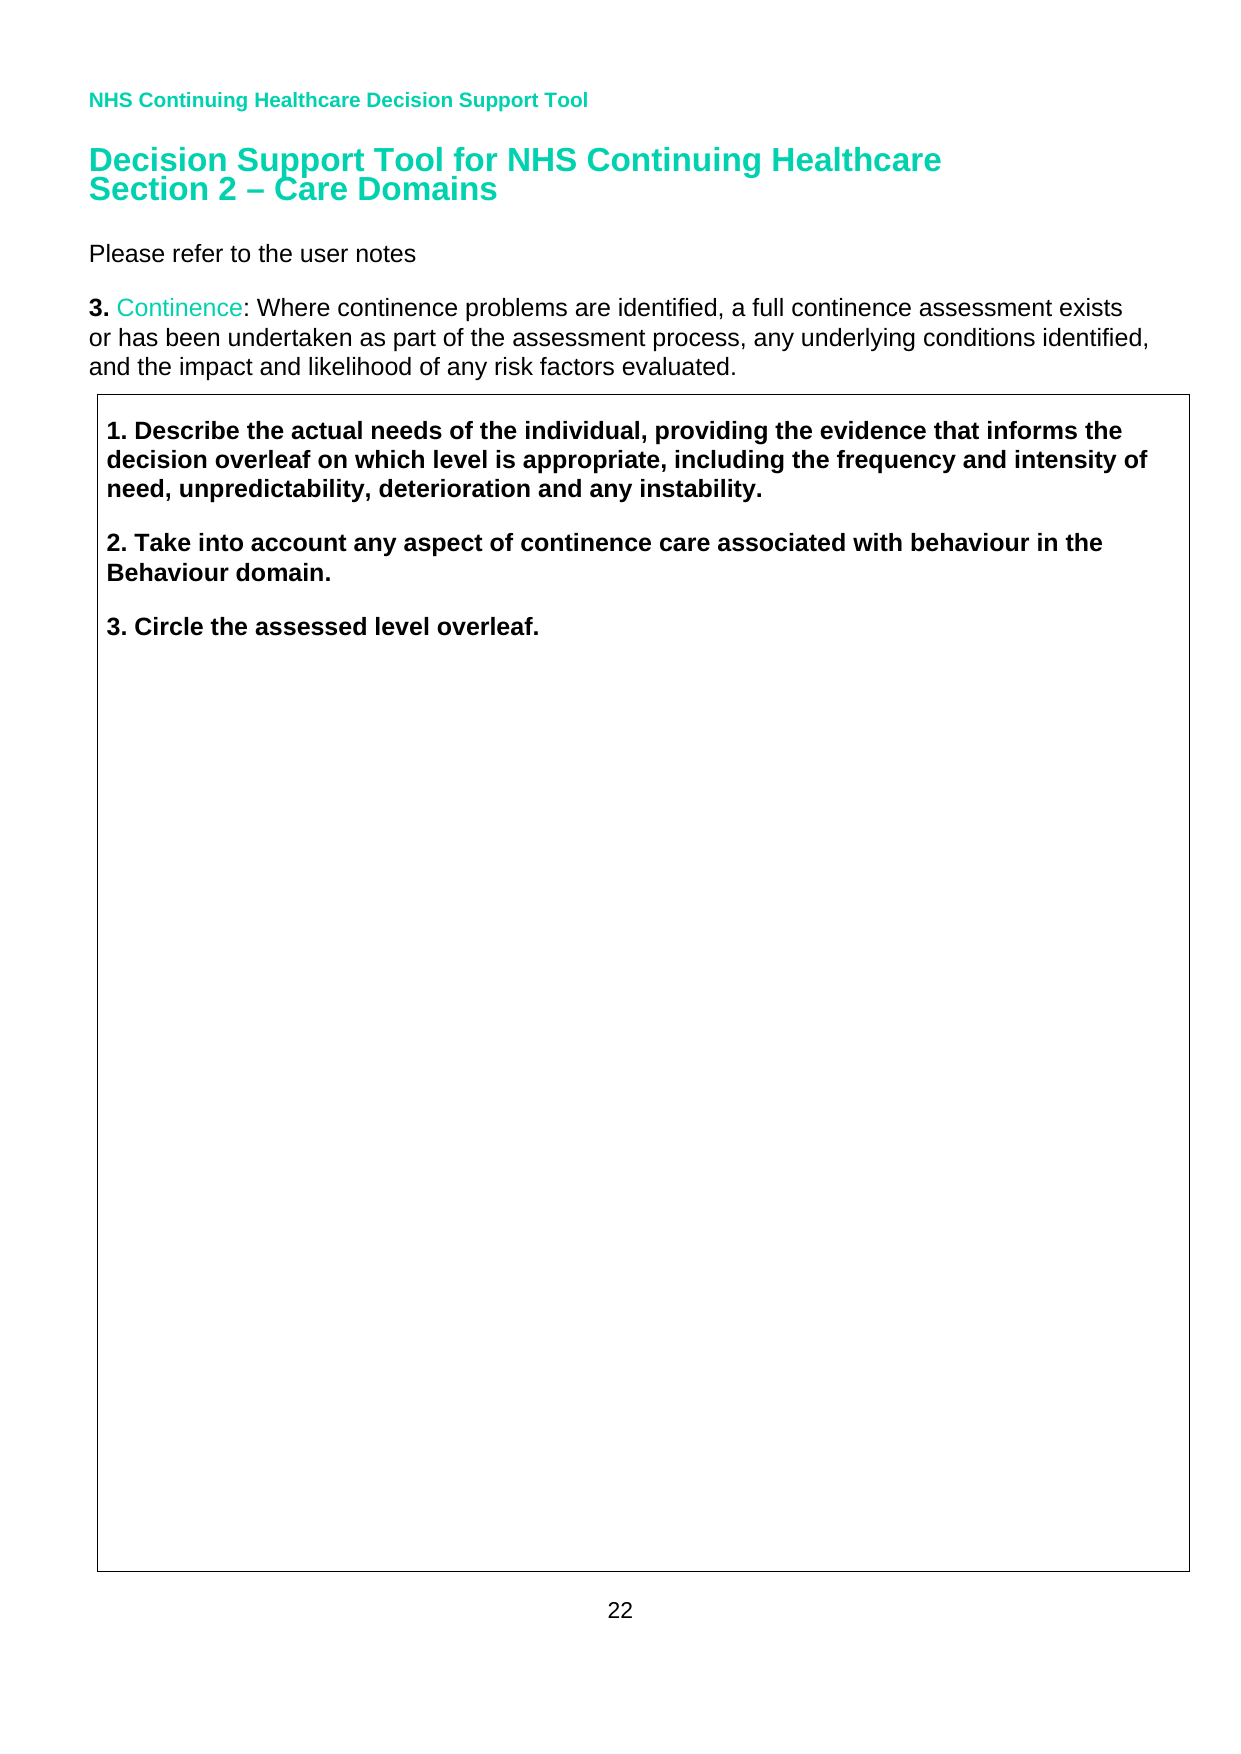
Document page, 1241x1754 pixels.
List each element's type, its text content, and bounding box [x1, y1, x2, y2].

text 3. Continence: Where continence problems are identified, a full continence assessment exists or has been undertaken as part of the assessment process, any underlying conditions identified, and the impact and likelihood of any risk factors evaluated. [89, 293, 1152, 381]
table_header 1. Describe the actual needs of the individual, providing the evidence that informs the decision overleaf on which level is appropriate, including the frequency and intensity of need, unpredictability, deterioration and any instability. 2. Take into account any aspect of continence care associated with behaviour in the Behaviour domain. 3. Circle the assessed level overleaf. [98, 395, 1189, 1571]
subtitle Decision Support Tool for NHS Continuing Healthcare Section 2 – Care Domains [89, 148, 1152, 206]
text Please refer to the user notes [89, 239, 1152, 268]
